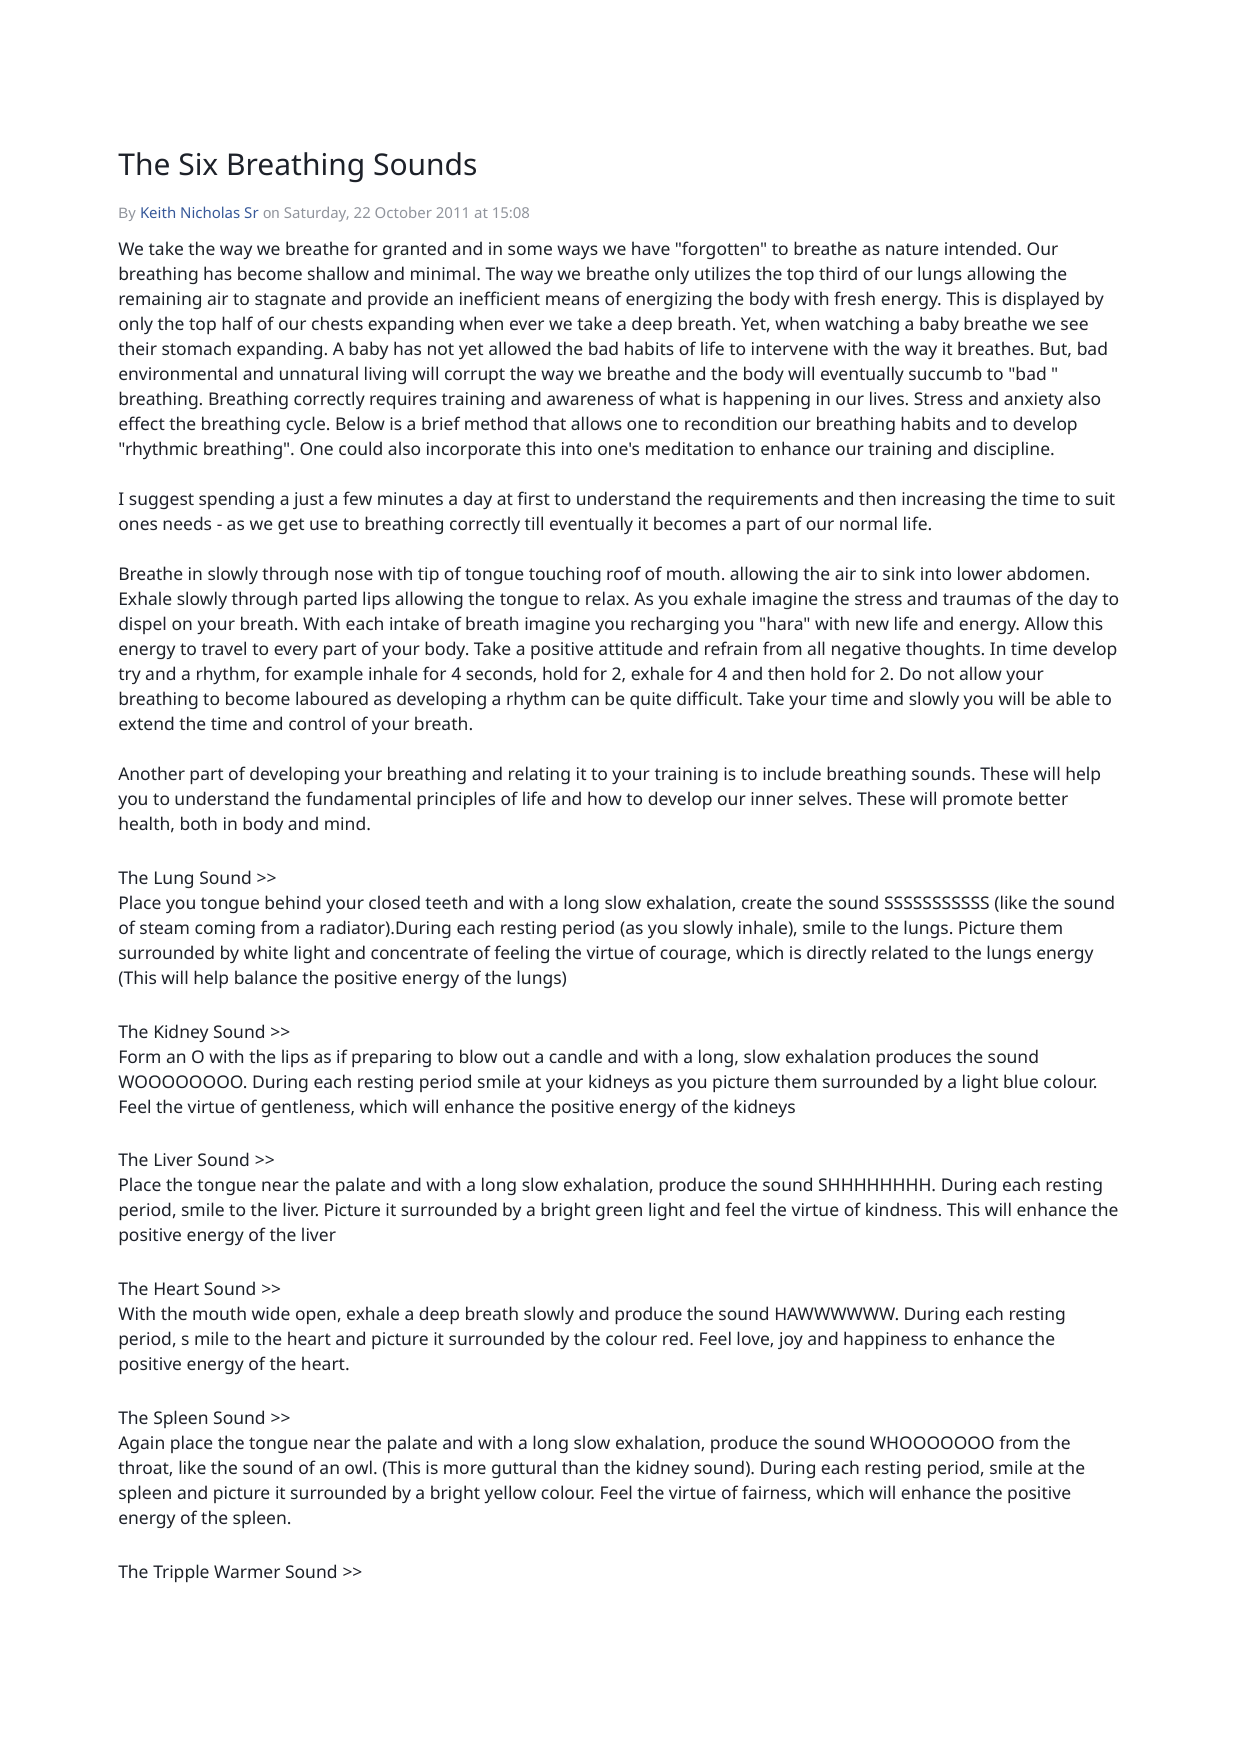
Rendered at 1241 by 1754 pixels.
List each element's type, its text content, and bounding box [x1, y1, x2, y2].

text We take the way we breathe for granted and in some ways we have "forgotten" to breathe as nature intended. Our breathing has become shallow and minimal. The way we breathe only utilizes the top third of our lungs allowing the remaining air to stagnate and provide an inefficient means of energizing the body with fresh energy. This is displayed by only the top half of our chests expanding when ever we take a deep breath. Yet, when watching a baby breathe we see their stomach expanding. A baby has not yet allowed the bad habits of life to intervene with the way it breathes. But, bad environmental and unnatural living will corrupt the way we breathe and the body will eventually succumb to "bad " breathing. Breathing correctly requires training and awareness of what is happening in our lives. Stress and anxiety also effect the breathing cycle. Below is a brief method that allows one to recondition our breathing habits and to develop "rhythmic breathing". One could also incorporate this into one's meditation to enhance our training and discipline. [118, 236, 1122, 461]
text The Liver Sound >> [118, 1147, 1122, 1172]
text Place you tongue behind your closed teeth and with a long slow exhalation, create the sound SSSSSSSSSSS (like the sound of steam coming from a radiator).During each resting period (as you slowly inhale), smile to the lungs. Picture them surrounded by white light and concentrate of feeling the virtue of courage, which is directly related to the lungs energy (This will help balance the positive energy of the lungs) [118, 889, 1122, 989]
text I suggest spending a just a few minutes a day at first to understand the requirements and then increasing the time to suit ones needs - as we get use to breathing correctly till eventually it becomes a part of our normal life. [118, 486, 1122, 536]
text The Kidney Sound >> [118, 1018, 1122, 1043]
text Form an O with the lips as if preparing to blow out a candle and with a long, slow exhalation produces the sound WOOOOOOOO. During each resting period smile at your kidneys as you picture them surrounded by a light blue colour. Feel the virtue of gentleness, which will enhance the positive energy of the kidneys [118, 1043, 1122, 1118]
text Breathe in slowly through nose with tip of tongue touching roof of mouth. allowing the air to sink into lower abdomen. Exhale slowly through parted lips allowing the tongue to relax. As you exhale imagine the stress and traumas of the day to dispel on your breath. With each intake of breath imagine you recharging you "hara" with new life and energy. Allow this energy to travel to every part of your body. Take a positive attitude and refrain from all negative thoughts. In time develop try and a rhythm, for example inhale for 4 seconds, hold for 2, exhale for 4 and then hold for 2. Do not allow your breathing to become laboured as developing a rhythm can be quite difficult. Take your time and slowly you will be able to extend the time and control of your breath. [118, 561, 1122, 736]
text The Spleen Sound >> [118, 1404, 1122, 1429]
text Place the tongue near the palate and with a long slow exhalation, produce the sound SHHHHHHHH. During each resting period, smile to the liver. Picture it surrounded by a bright green light and feel the virtue of kindness. This will enhance the positive energy of the liver [118, 1172, 1122, 1247]
text By Keith Nicholas Sr on Saturday, 22 October 2011 at 15:08 [118, 203, 1122, 223]
text The Lung Sound >> [118, 864, 1122, 889]
text With the mouth wide open, exhale a deep breath slowly and produce the sound HAWWWWWW. During each resting period, s mile to the heart and picture it surrounded by the colour red. Feel love, joy and happiness to enhance the positive energy of the heart. [118, 1301, 1122, 1376]
text The Heart Sound >> [118, 1276, 1122, 1301]
text Another part of developing your breathing and relating it to your training is to include breathing sounds. These will help you to understand the fundamental principles of life and how to develop our inner selves. These will promote better health, both in body and mind. [118, 761, 1122, 836]
text The Tripple Warmer Sound >> [118, 1558, 1122, 1583]
text Again place the tongue near the palate and with a long slow exhalation, produce the sound WHOOOOOOO from the throat, like the sound of an owl. (This is more guttural than the kidney sound). During each resting period, smile at the spleen and picture it surrounded by a bright yellow colour. Feel the virtue of fairness, which will enhance the positive energy of the spleen. [118, 1429, 1122, 1529]
subtitle The Six Breathing Sounds [118, 143, 1122, 184]
